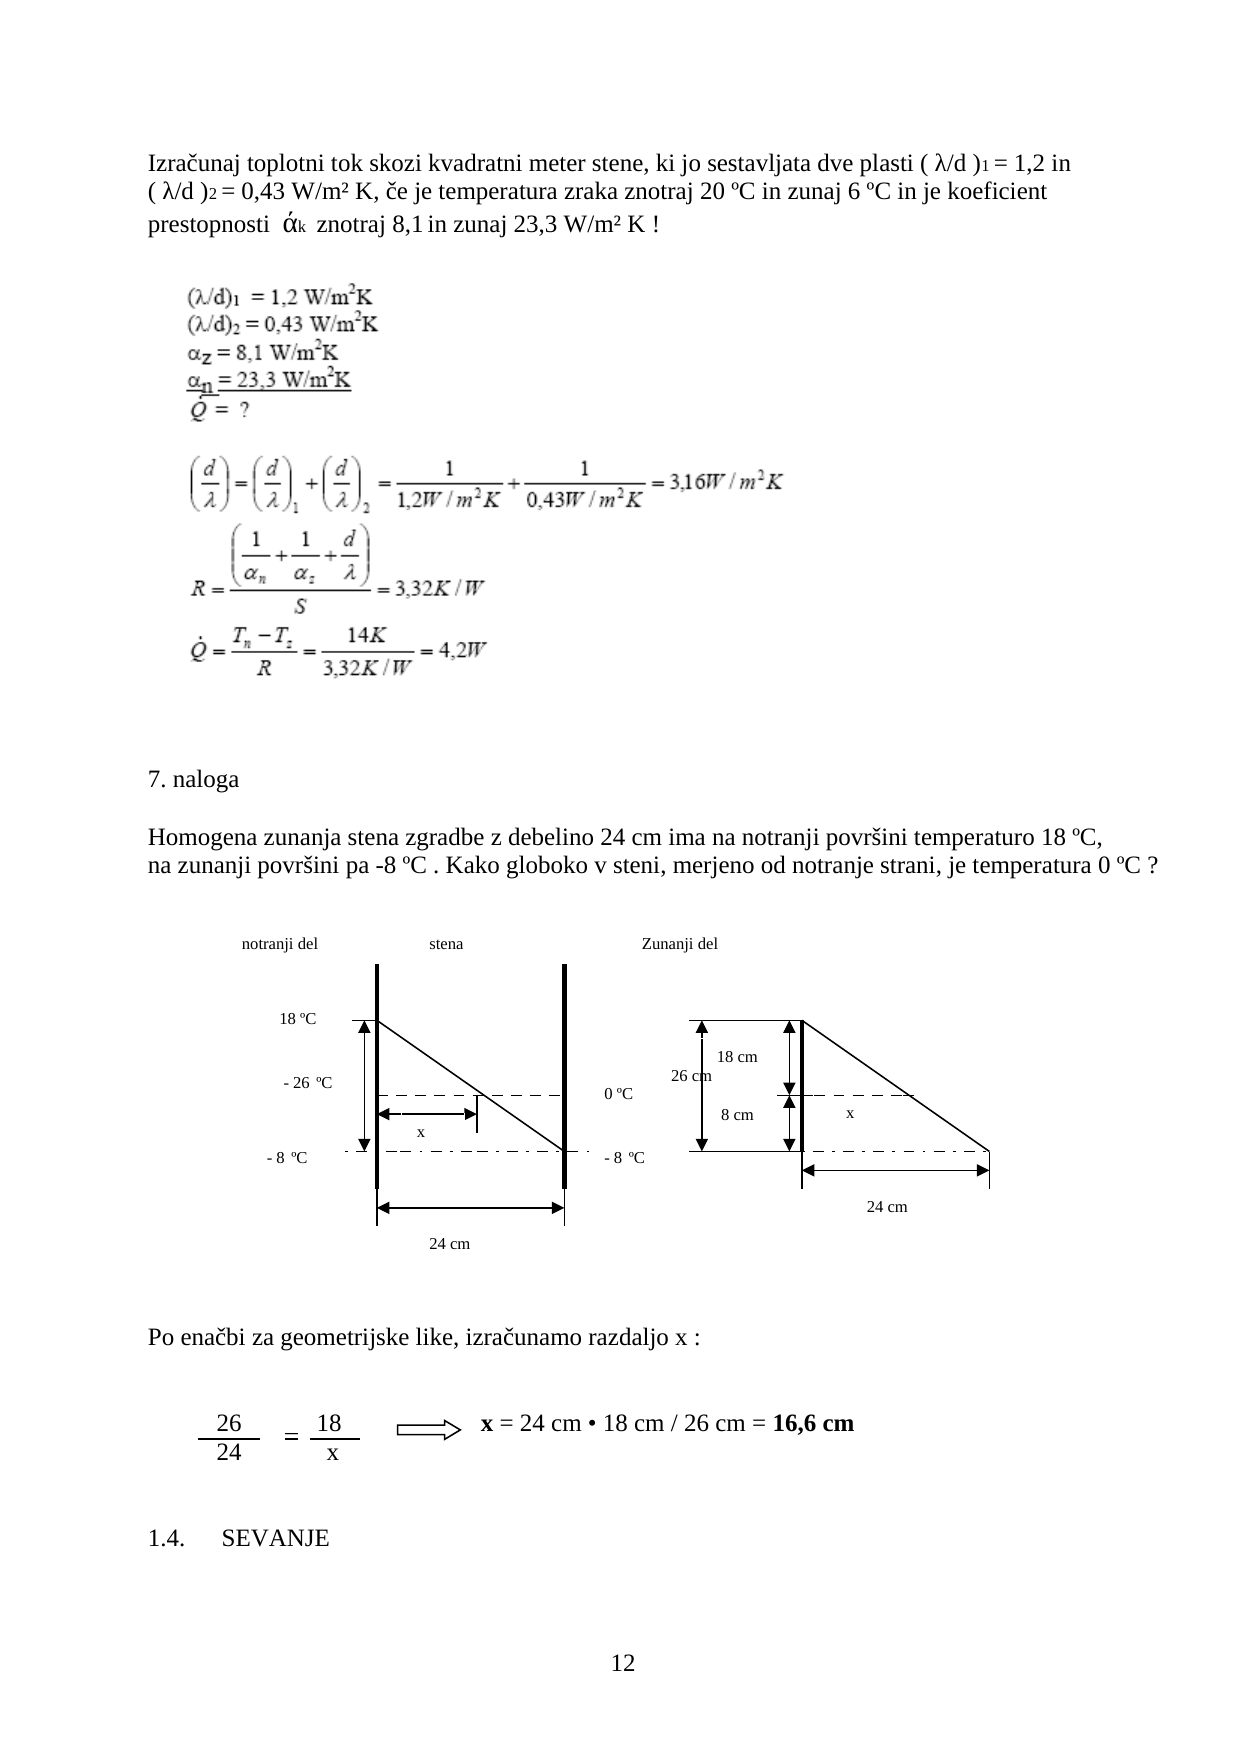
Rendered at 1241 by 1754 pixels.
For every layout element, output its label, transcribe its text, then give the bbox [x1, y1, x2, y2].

text 24 x [148, 1437, 1211, 1465]
text prestopnosti άk znotraj 8,1 in zunaj 23,3 W/m² K ! [148, 205, 1211, 239]
text Izračunaj toplotni tok skozi kvadratni meter stene, ki jo sestavljata dve plasti ( λ/d )1 = 1,2 in [148, 148, 1211, 176]
text na zunanji površini pa -8 ºC . Kako globoko v steni, merjeno od notranje strani, je temperatura 0 ºC ? [148, 850, 1211, 879]
picture [164, 276, 972, 698]
text 1.4. SEVANJE [148, 1523, 1211, 1552]
text Po enačbi za geometrijske like, izračunamo razdaljo x : [148, 1322, 1211, 1350]
text 26 _ 18 x = 24 cm • 18 cm / 26 cm = 16,6 cm [148, 1408, 1211, 1437]
text Homogena zunanja stena zgradbe z debelino 24 cm ima na notranji površini temperaturo 18 ºC, [148, 822, 1211, 850]
text ( λ/d )2 = 0,43 W/m² K, če je temperatura zraka znotraj 20 ºC in zunaj 6 ºC in je koeficient [148, 176, 1211, 205]
text 7. naloga [148, 764, 1211, 793]
